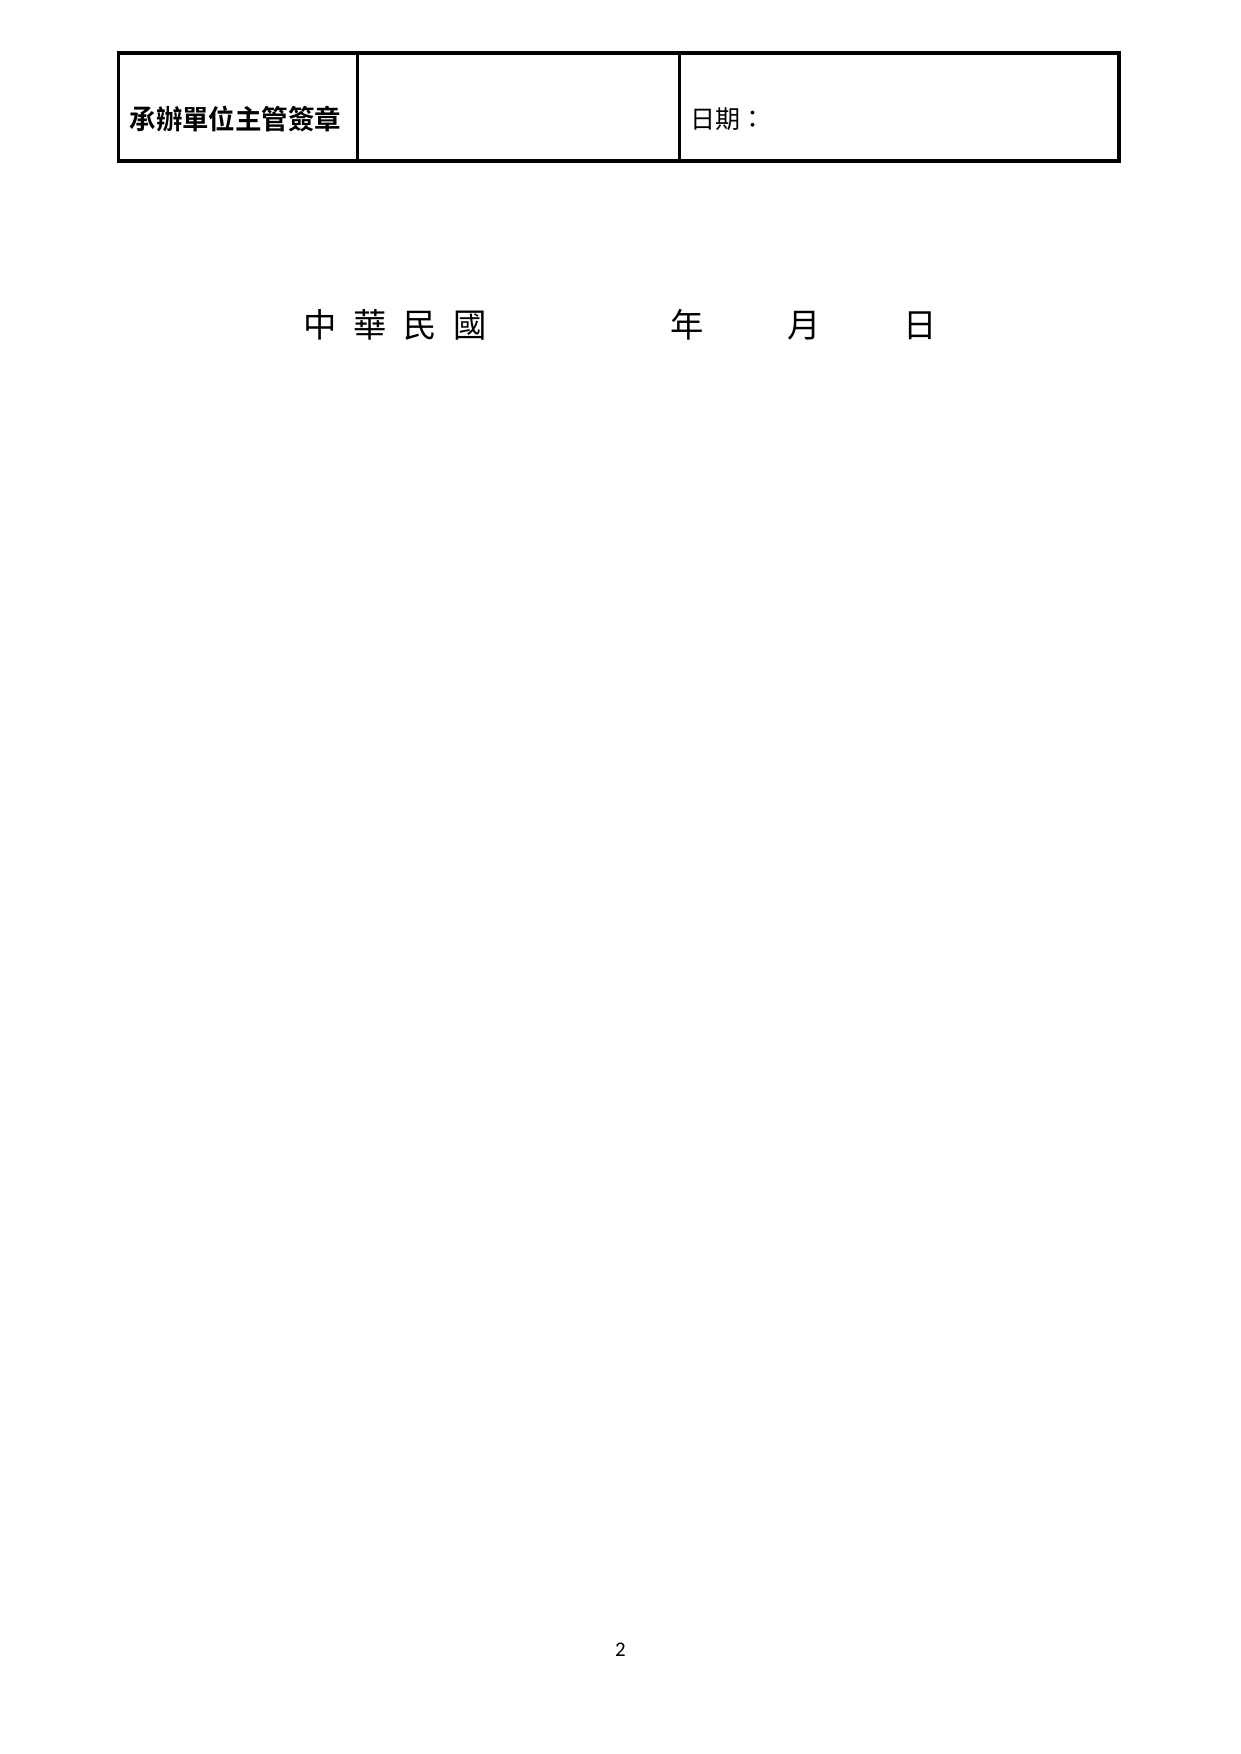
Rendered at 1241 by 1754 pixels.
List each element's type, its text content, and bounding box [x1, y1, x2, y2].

table_cell 承辦單位主管簽章 [120, 55, 356, 159]
table_cell [359, 55, 678, 159]
table_cell 日期： [681, 55, 1117, 159]
text 中 華 民 國 年 月 日 [118, 281, 1122, 344]
